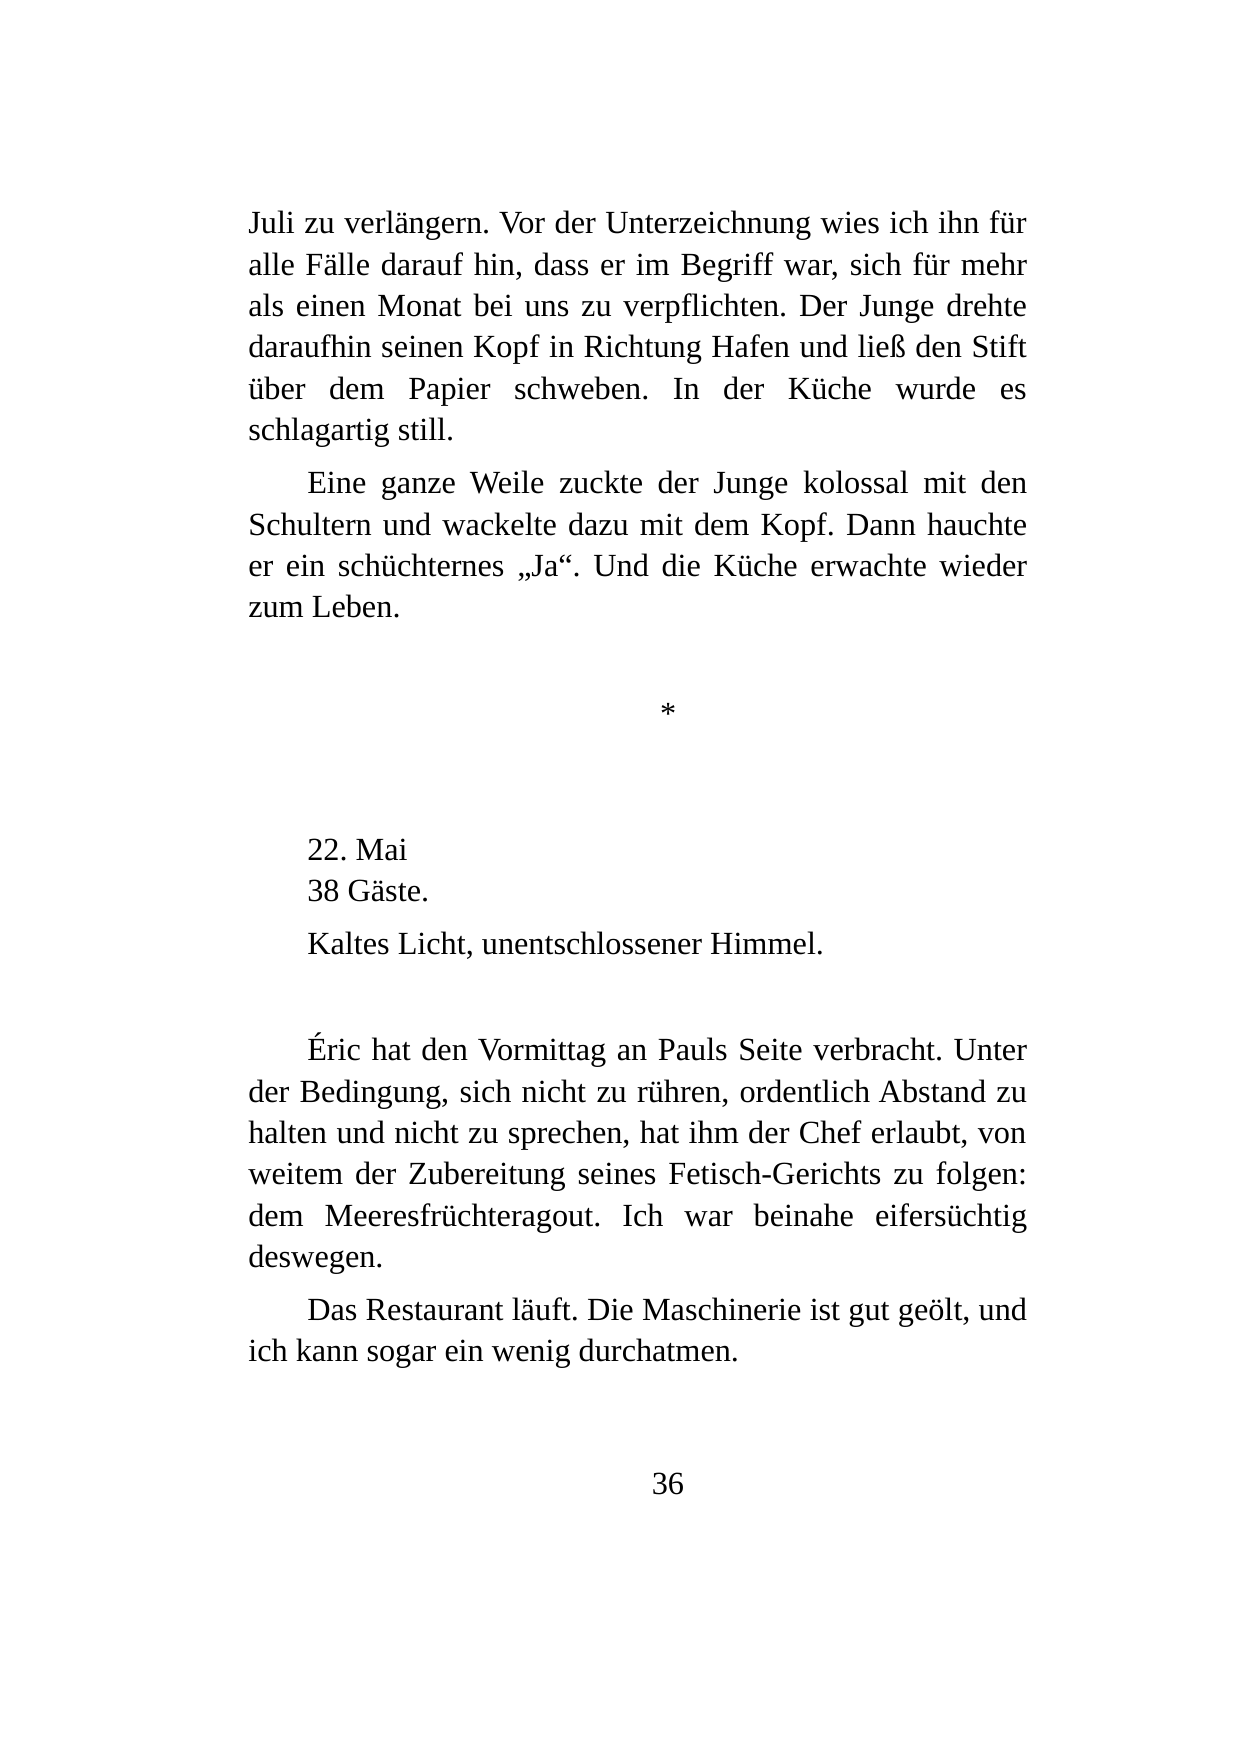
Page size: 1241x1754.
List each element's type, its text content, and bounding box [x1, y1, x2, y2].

text Das Restaurant läuft. Die Maschinerie ist gut geölt, und ich kann sogar ein wenig durchatmen. [248, 1287, 1028, 1370]
text Kaltes Licht, unentschlossener Himmel. [248, 921, 1028, 963]
text 22. Mai [248, 827, 1028, 868]
text Eine ganze Weile zuckte der Junge kolossal mit den Schultern und wackelte dazu mit dem Kopf. Dann hauchte er ein schüchternes „Ja“. Und die Küche erwachte wieder zum Leben. [248, 461, 1028, 626]
text Juli zu verlängern. Vor der Unterzeichnung wies ich ihn für alle Fälle darauf hin, dass er im Begriff war, sich für mehr als einen Monat bei uns zu verpflichten. Der Junge drehte daraufhin seinen Kopf in Richtung Hafen und ließ den Stift über dem Papier schweben. In der Küche wurde es schlagartig still. [248, 201, 1028, 449]
text Éric hat den Vormittag an Pauls Seite verbracht. Unter der Bedingung, sich nicht zu rühren, ordentlich Abstand zu halten und nicht zu sprechen, hat ihm der Chef erlaubt, von weitem der Zubereitung seines Fetisch-Gerichts zu folgen: dem Meeresfrüchteragout. Ich war beinahe eifersüchtig deswegen. [248, 1028, 1028, 1276]
text * [248, 691, 1028, 732]
text 38 Gäste. [248, 868, 1028, 909]
